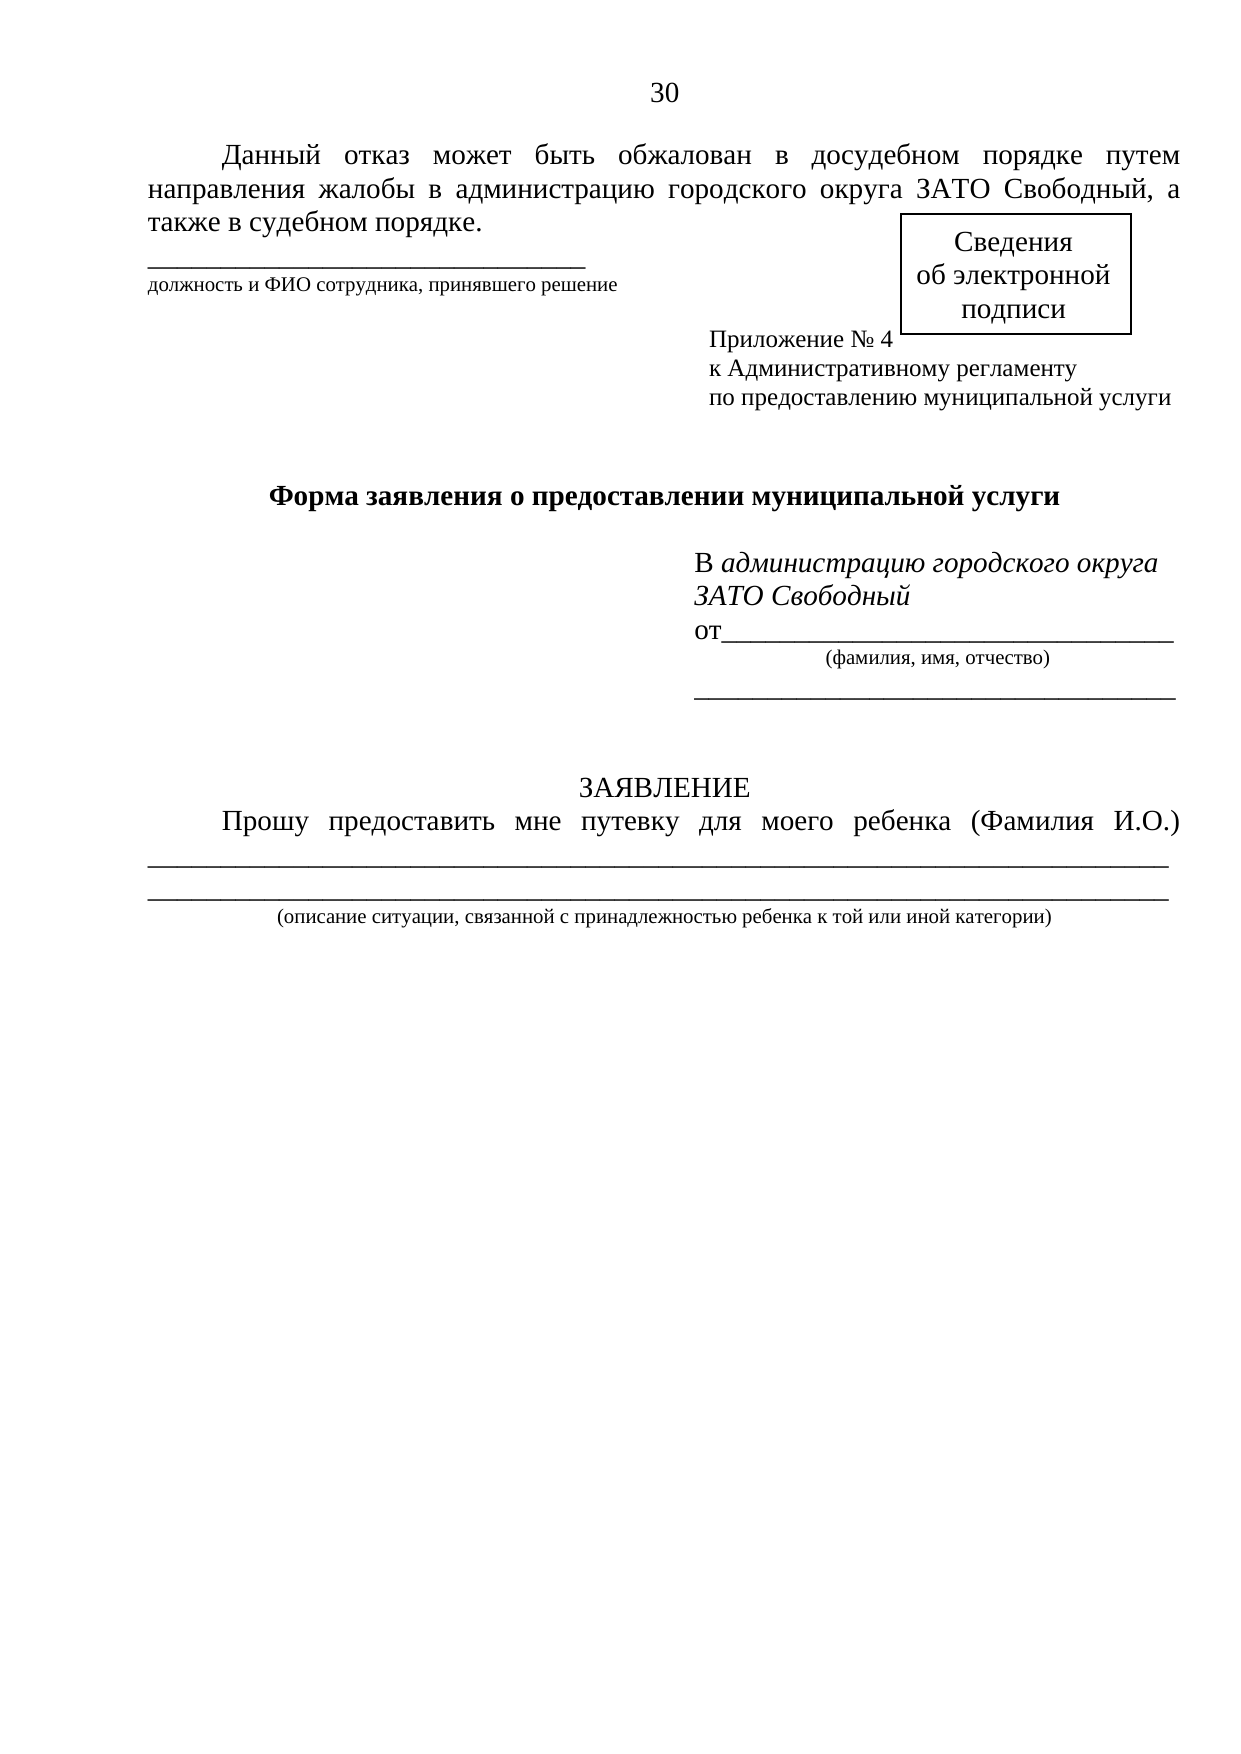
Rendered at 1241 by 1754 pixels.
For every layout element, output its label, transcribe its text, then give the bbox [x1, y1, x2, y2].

text ______________________________________________________________________ [148, 871, 1181, 904]
text Форма заявления о предоставлении муниципальной услуги [148, 478, 1181, 511]
text Приложение № 4 к Административному регламенту по предоставлению муниципальной услуги [709, 324, 1181, 411]
text Данный отказ может быть обжалован в досудебном порядке путем направления жалобы в администрацию городского округа ЗАТО Свободный, а также в судебном порядке. [148, 137, 1181, 238]
text _________________________________ [694, 669, 1181, 703]
text ______________________________ [148, 238, 900, 271]
text (описание ситуации, связанной с принадлежностью ребенка к той или иной категории) [148, 904, 1181, 928]
text В администрацию городского округа ЗАТО Свободный [694, 545, 1181, 612]
text [1132, 238, 1181, 271]
text должность и ФИО сотрудника, принявшего решение [148, 271, 900, 296]
text Прошу предоставить мне путевку для моего ребенка (Фамилия И.О.) ______________________________________________________________________ [148, 803, 1181, 871]
text ЗАЯВЛЕНИЕ [148, 770, 1181, 803]
text от_______________________________ [694, 612, 1181, 645]
text [1132, 271, 1181, 296]
text (фамилия, имя, отчество) [694, 645, 1181, 669]
